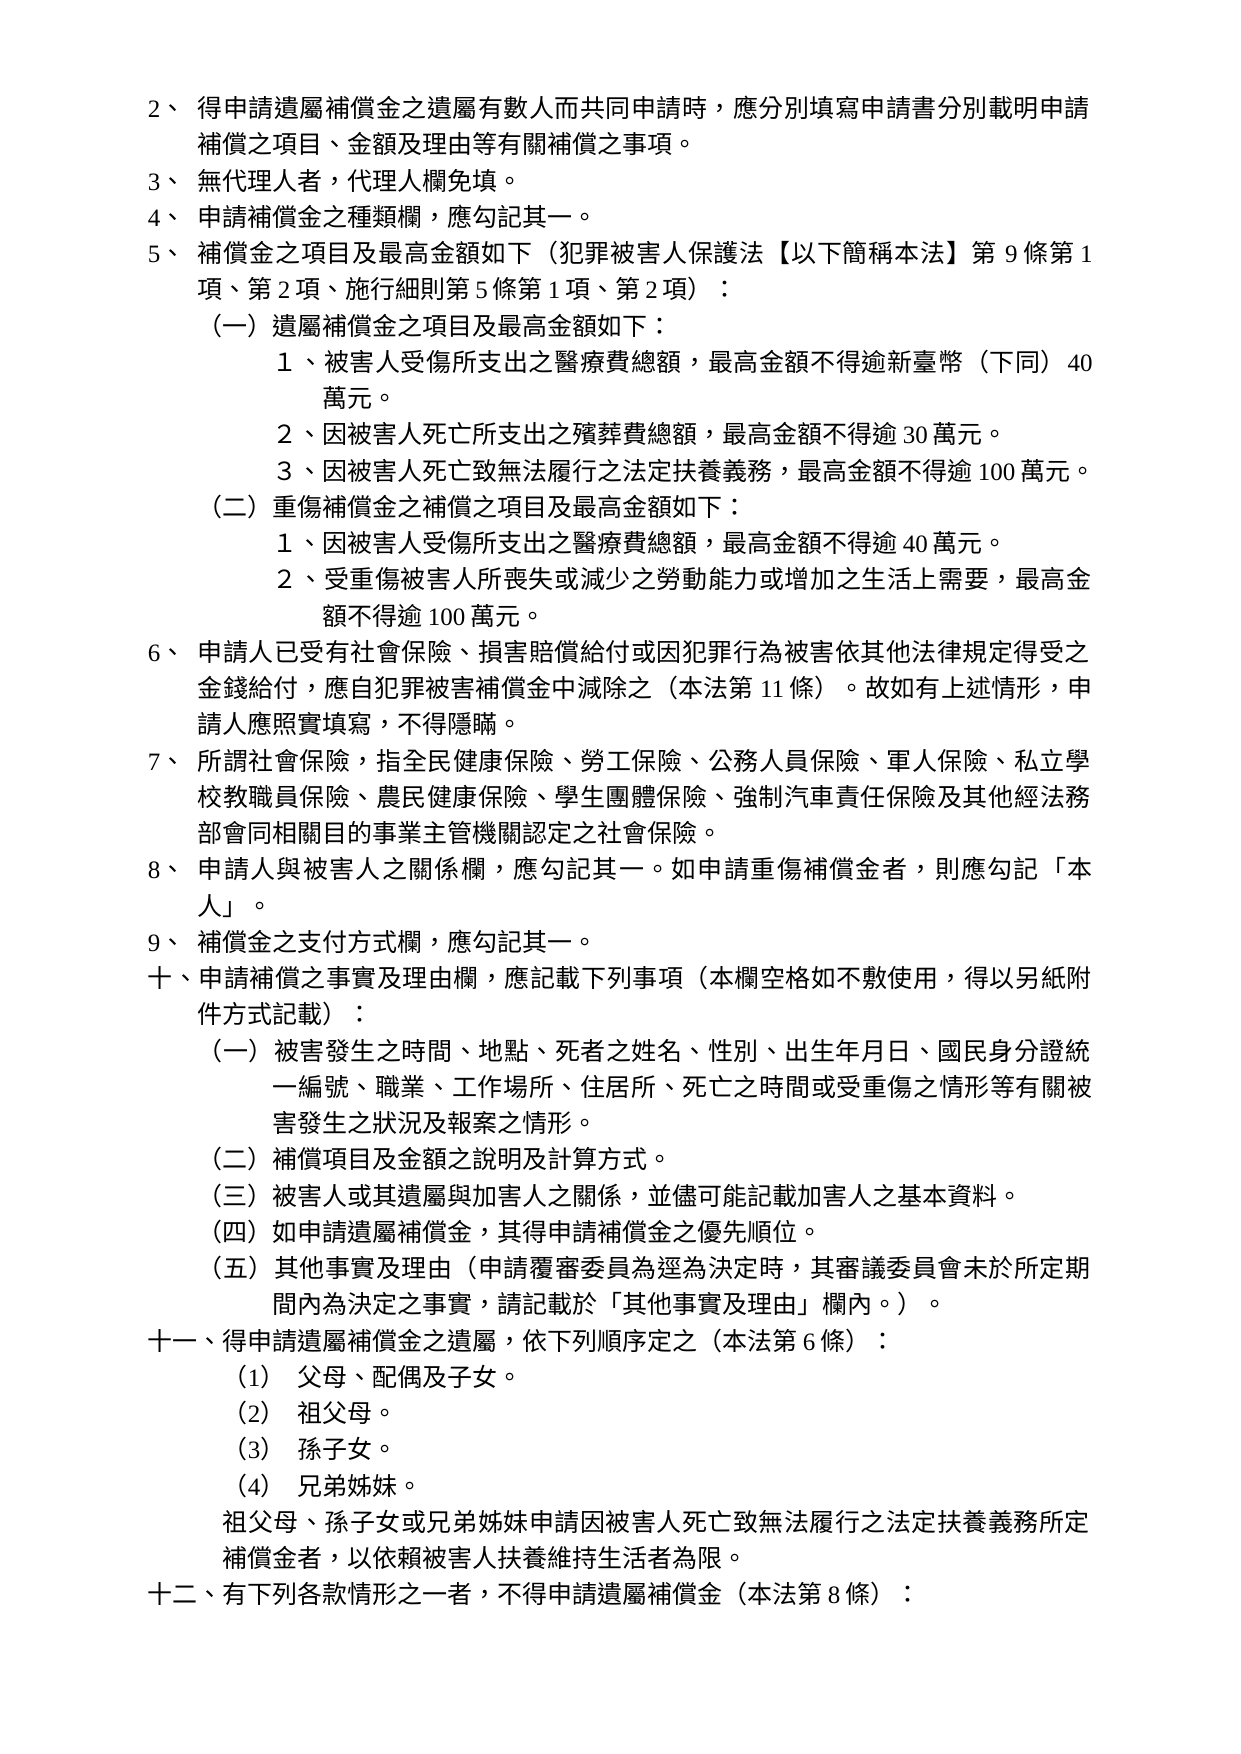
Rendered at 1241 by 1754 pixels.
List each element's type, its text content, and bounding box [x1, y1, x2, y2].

text （二）補償項目及金額之說明及計算方式。 [198, 1140, 1092, 1176]
text １、因被害人受傷所支出之醫療費總額，最高金額不得逾40萬元。 [148, 524, 1092, 560]
list 申請人已受有社會保險、損害賠償給付或因犯罪行為被害依其他法律規定得受之金錢給付，應自犯罪被害補償金中減除之（本法第11條）。故如有上述情形，申請人應照實填寫，不得隱瞞。 [148, 632, 1092, 741]
list 孫子女。 [223, 1430, 1092, 1466]
text （一）被害發生之時間、地點、死者之姓名、性別、出生年月日、國民身分證統一編號、職業、工作場所、住居所、死亡之時間或受重傷之情形等有關被害發生之狀況及報案之情形。 [198, 1031, 1092, 1140]
list 申請補償金之種類欄，應勾記其一。 [148, 197, 1092, 234]
list 申請人與被害人之關係欄，應勾記其一。如申請重傷補償金者，則應勾記「本人」。 [148, 850, 1092, 922]
text （二）重傷補償金之補償之項目及最高金額如下： [198, 487, 1092, 524]
text （五）其他事實及理由（申請覆審委員為逕為決定時，其審議委員會未於所定期間內為決定之事實，請記載於「其他事實及理由」欄內。）。 [198, 1249, 1092, 1321]
text ２、受重傷被害人所喪失或減少之勞動能力或增加之生活上需要，最高金額不得逾100萬元。 [273, 560, 1092, 632]
text （四）如申請遺屬補償金，其得申請補償金之優先順位。 [198, 1212, 1092, 1249]
text ２、因被害人死亡所支出之殯葬費總額，最高金額不得逾30萬元。 [148, 415, 1092, 451]
list 補償金之支付方式欄，應勾記其一。 [148, 922, 1092, 959]
text （三）被害人或其遺屬與加害人之關係，並儘可能記載加害人之基本資料。 [198, 1176, 1092, 1212]
list 得申請遺屬補償金之遺屬有數人而共同申請時，應分別填寫申請書分別載明申請補償之項目、金額及理由等有關補償之事項。 [148, 89, 1092, 161]
list 父母、配偶及子女。 [223, 1357, 1092, 1394]
list 兄弟姊妹。 [223, 1466, 1092, 1502]
list 無代理人者，代理人欄免填。 [148, 161, 1092, 197]
text 祖父母、孫子女或兄弟姊妹申請因被害人死亡致無法履行之法定扶養義務所定補償金者，以依賴被害人扶養維持生活者為限。 [223, 1502, 1092, 1575]
text 十、申請補償之事實及理由欄，應記載下列事項（本欄空格如不敷使用，得以另紙附件方式記載）： [148, 959, 1092, 1031]
text ３、因被害人死亡致無法履行之法定扶養義務，最高金額不得逾100萬元。 [223, 451, 1092, 487]
text １、被害人受傷所支出之醫療費總額，最高金額不得逾新臺幣（下同）40萬元。 [273, 342, 1092, 415]
text （一）遺屬補償金之項目及最高金額如下： [148, 306, 1092, 342]
list 所謂社會保險，指全民健康保險、勞工保險、公務人員保險、軍人保險、私立學校教職員保險、農民健康保險、學生團體保險、強制汽車責任保險及其他經法務部會同相關目的事業主管機關認定之社會保險。 [148, 741, 1092, 850]
text 十一、得申請遺屬補償金之遺屬，依下列順序定之（本法第6條）： [148, 1321, 1092, 1357]
text 十二、有下列各款情形之一者，不得申請遺屬補償金（本法第8條）： [148, 1575, 1092, 1611]
list 補償金之項目及最高金額如下（犯罪被害人保護法【以下簡稱本法】第9條第1項、第2項、施行細則第5條第1項、第2項）： [148, 234, 1092, 306]
list 祖父母。 [223, 1394, 1092, 1430]
